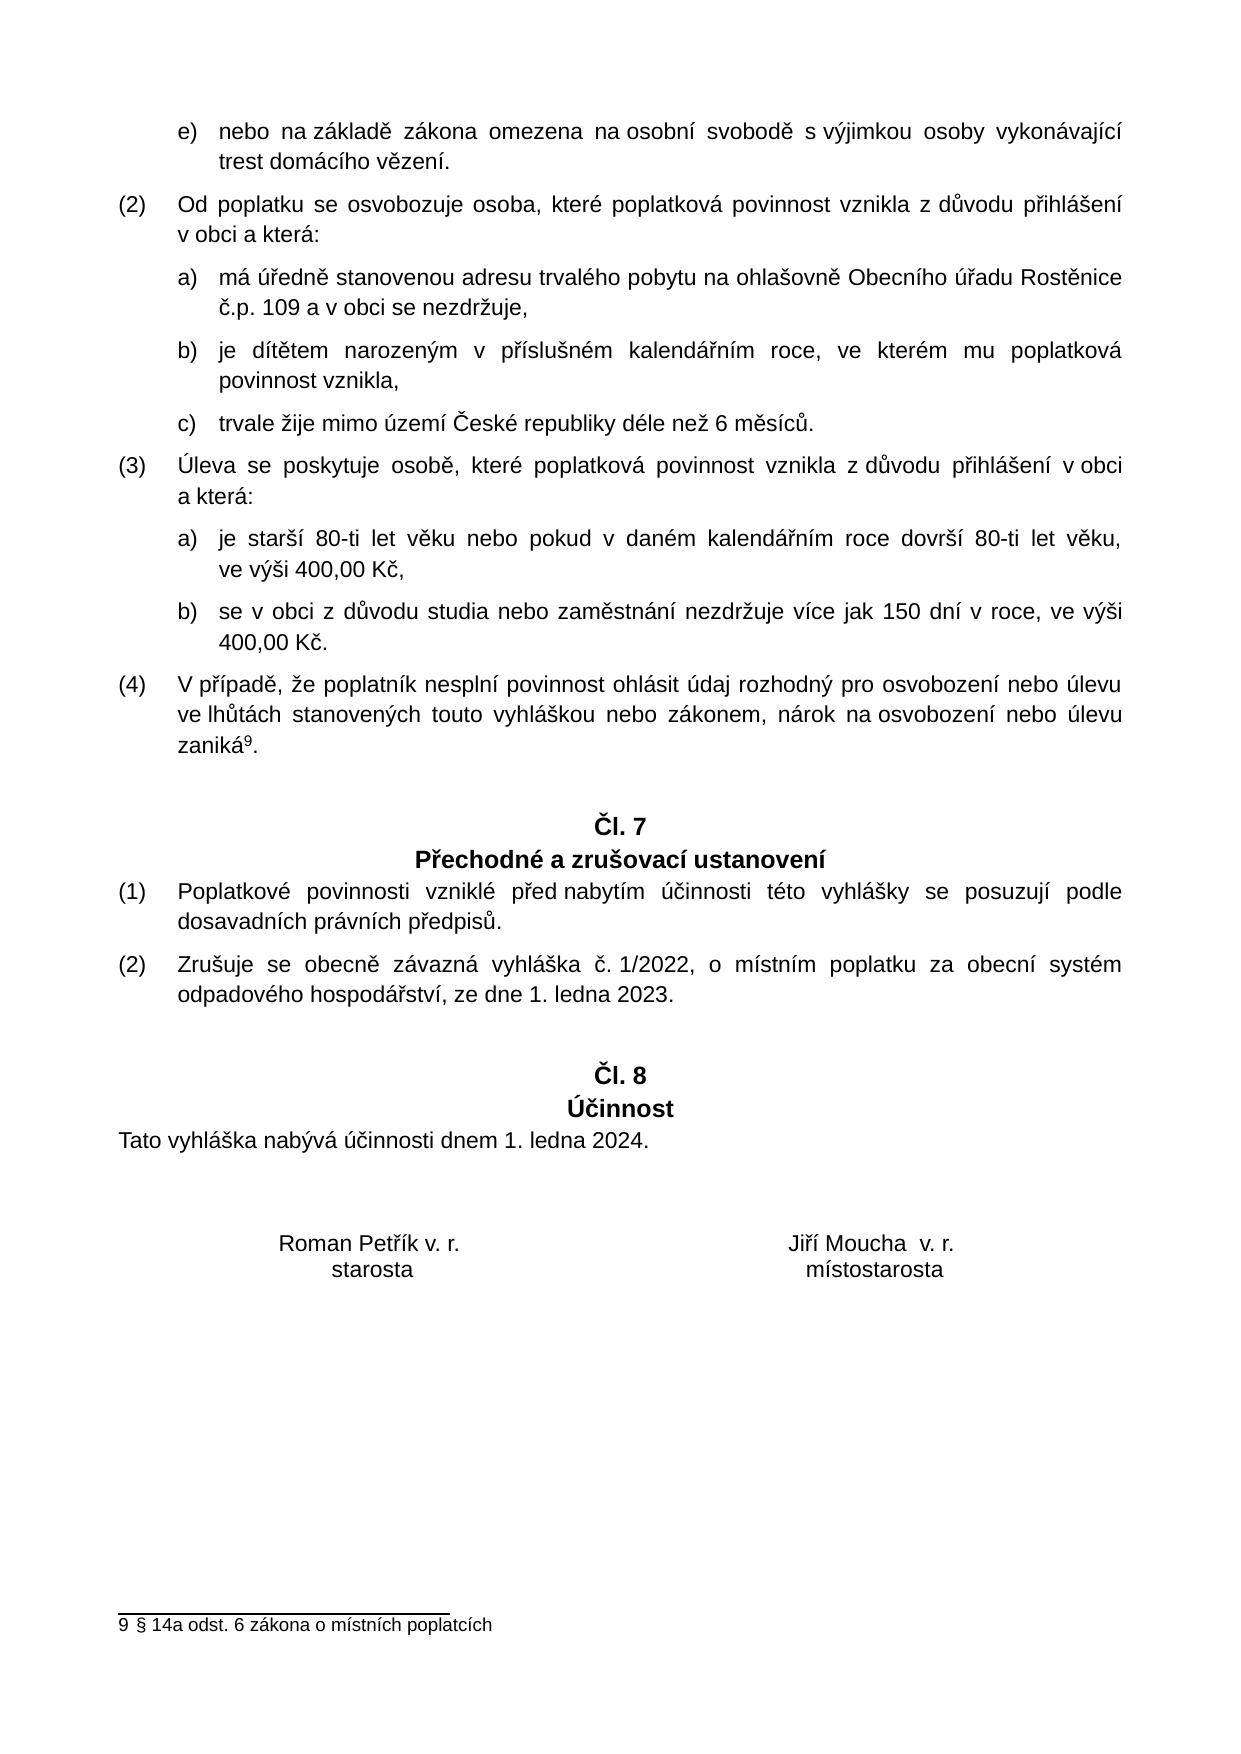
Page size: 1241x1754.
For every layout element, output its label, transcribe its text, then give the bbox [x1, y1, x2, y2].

list Úleva se poskytuje osobě, které poplatková povinnost vznikla z důvodu přihlášení v obci a která: [118, 452, 1122, 509]
table_cell [620, 1288, 1122, 1406]
list Od poplatku se osvobozuje osoba, které poplatková povinnost vznikla z důvodu přihlášení v obci a která: [118, 191, 1122, 248]
list trvale žije mimo území České republiky déle než 6 měsíců. [177, 410, 1122, 436]
list má úředně stanovenou adresu trvalého pobytu na ohlašovně Obecního úřadu Rostěnice č.p. 109 a v obci se nezdržuje, [177, 264, 1122, 321]
table_cell [118, 1288, 620, 1406]
list je dítětem narozeným v příslušném kalendářním roce, ve kterém mu poplatková povinnost vznikla, [177, 337, 1122, 393]
list V případě, že poplatník nesplní povinnost ohlásit údaj rozhodný pro osvobození nebo úlevu ve lhůtách stanovených touto vyhláškou nebo zákonem, nárok na osvobození nebo úlevu zaniká. [118, 671, 1122, 758]
list § 14a odst. 6 zákona o místních poplatcích [118, 1614, 1122, 1635]
table_header Roman Petřík v. r. starosta [118, 1170, 620, 1288]
list je starší 80-ti let věku nebo pokud v daném kalendářním roce dovrší 80-ti let věku, ve výši 400,00 Kč, [177, 525, 1122, 582]
subtitle Čl. 8 Účinnost [118, 1061, 1122, 1123]
subtitle Čl. 7 Přechodné a zrušovací ustanovení [118, 812, 1122, 874]
list se v obci z důvodu studia nebo zaměstnání nezdržuje více jak 150 dní v roce, ve výši 400,00 Kč. [177, 598, 1122, 655]
list Poplatkové povinnosti vzniklé před nabytím účinnosti této vyhlášky se posuzují podle dosavadních právních předpisů. [118, 878, 1122, 934]
list Zrušuje se obecně závazná vyhláška č. 1/2022, o místním poplatku za obecní systém odpadového hospodářství, ze dne 1. ledna 2023. [118, 951, 1122, 1007]
list nebo na základě zákona omezena na osobní svobodě s výjimkou osoby vykonávající trest domácího vězení. [177, 118, 1122, 175]
table_header Jiří Moucha v. r. místostarosta [620, 1170, 1122, 1288]
text Tato vyhláška nabývá účinnosti dnem 1. ledna 2024. [118, 1127, 1122, 1154]
